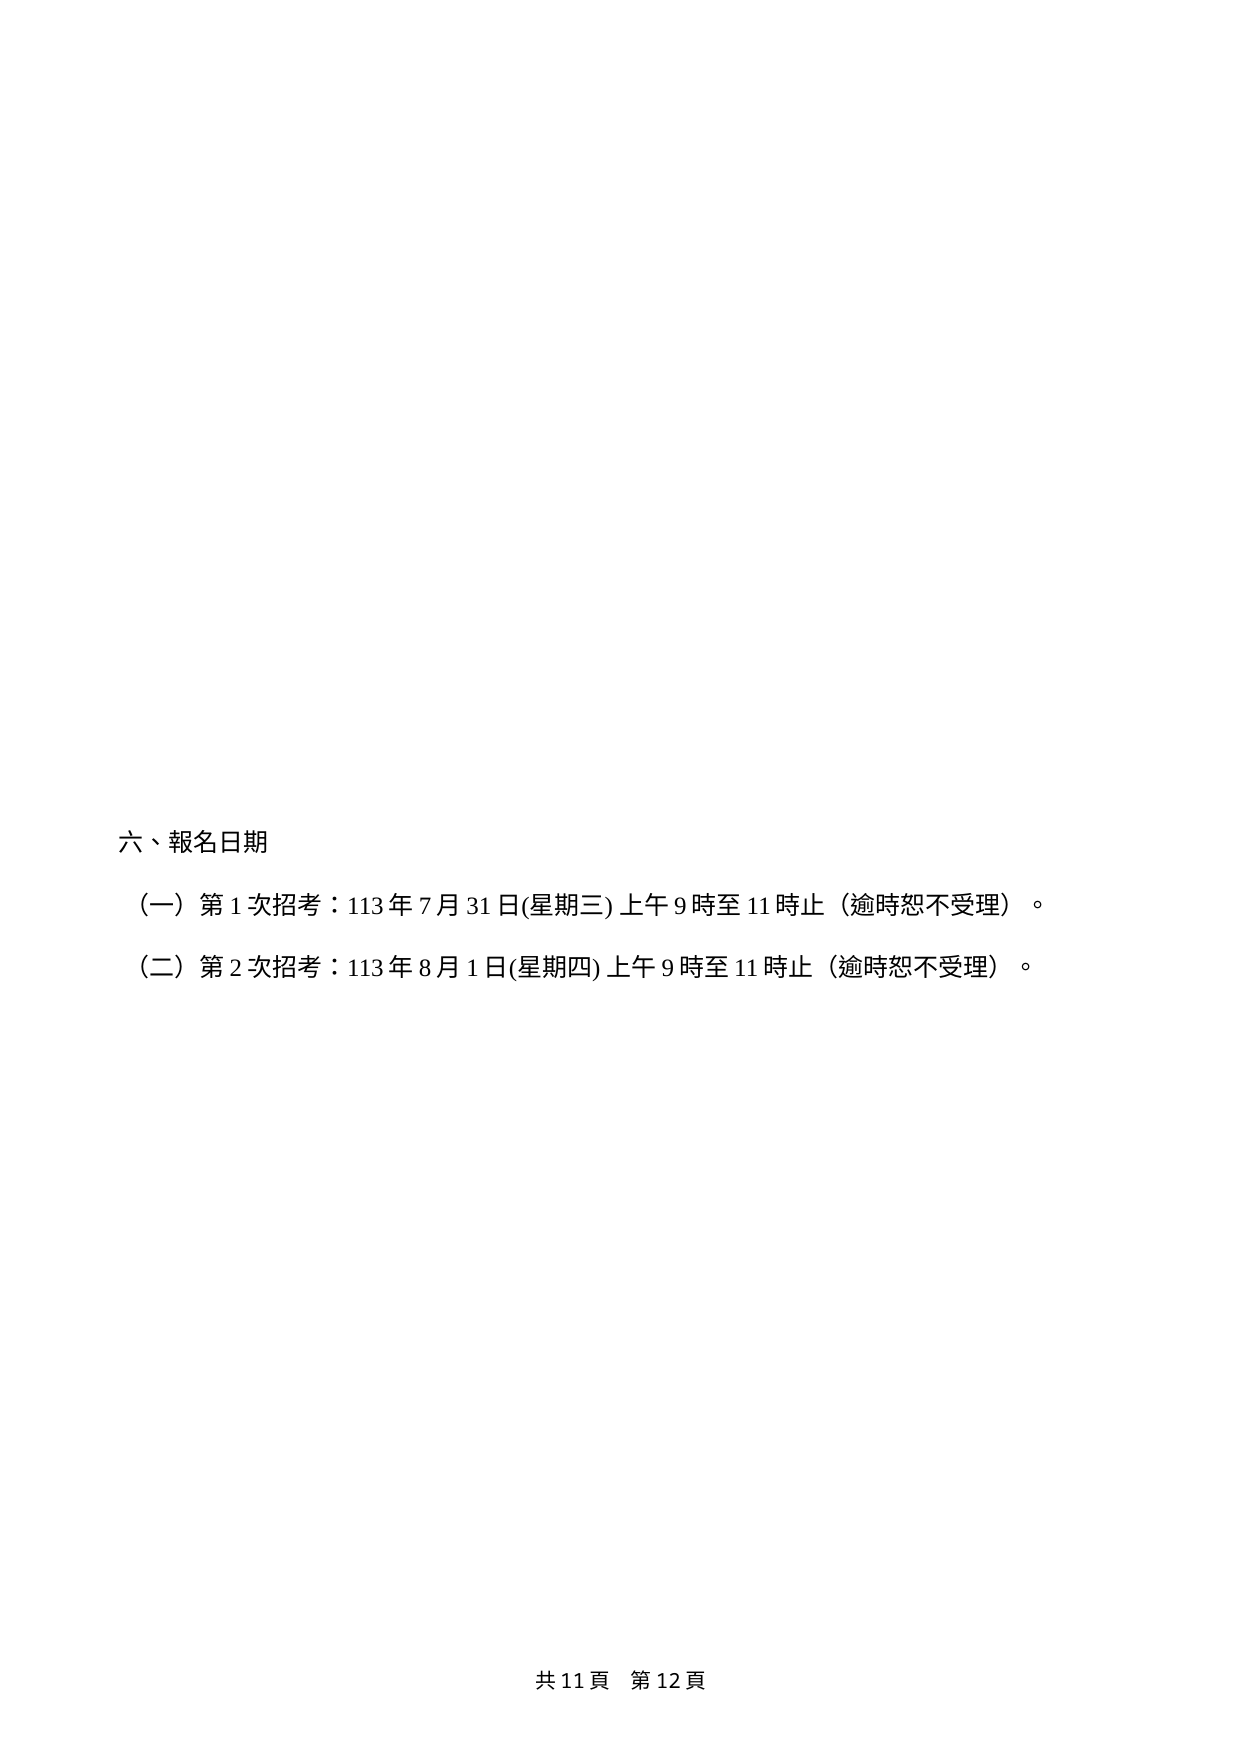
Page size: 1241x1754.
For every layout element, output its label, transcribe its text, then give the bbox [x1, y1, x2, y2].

text （二）第2次招考：113年8月1日(星期四) 上午9時至11時止（逾時恕不受理）。 [118, 924, 1122, 987]
text （一）第1次招考：113年7月31日(星期三) 上午9時至11時止（逾時恕不受理）。 [118, 862, 1122, 924]
text 六、報名日期 [118, 799, 1122, 862]
